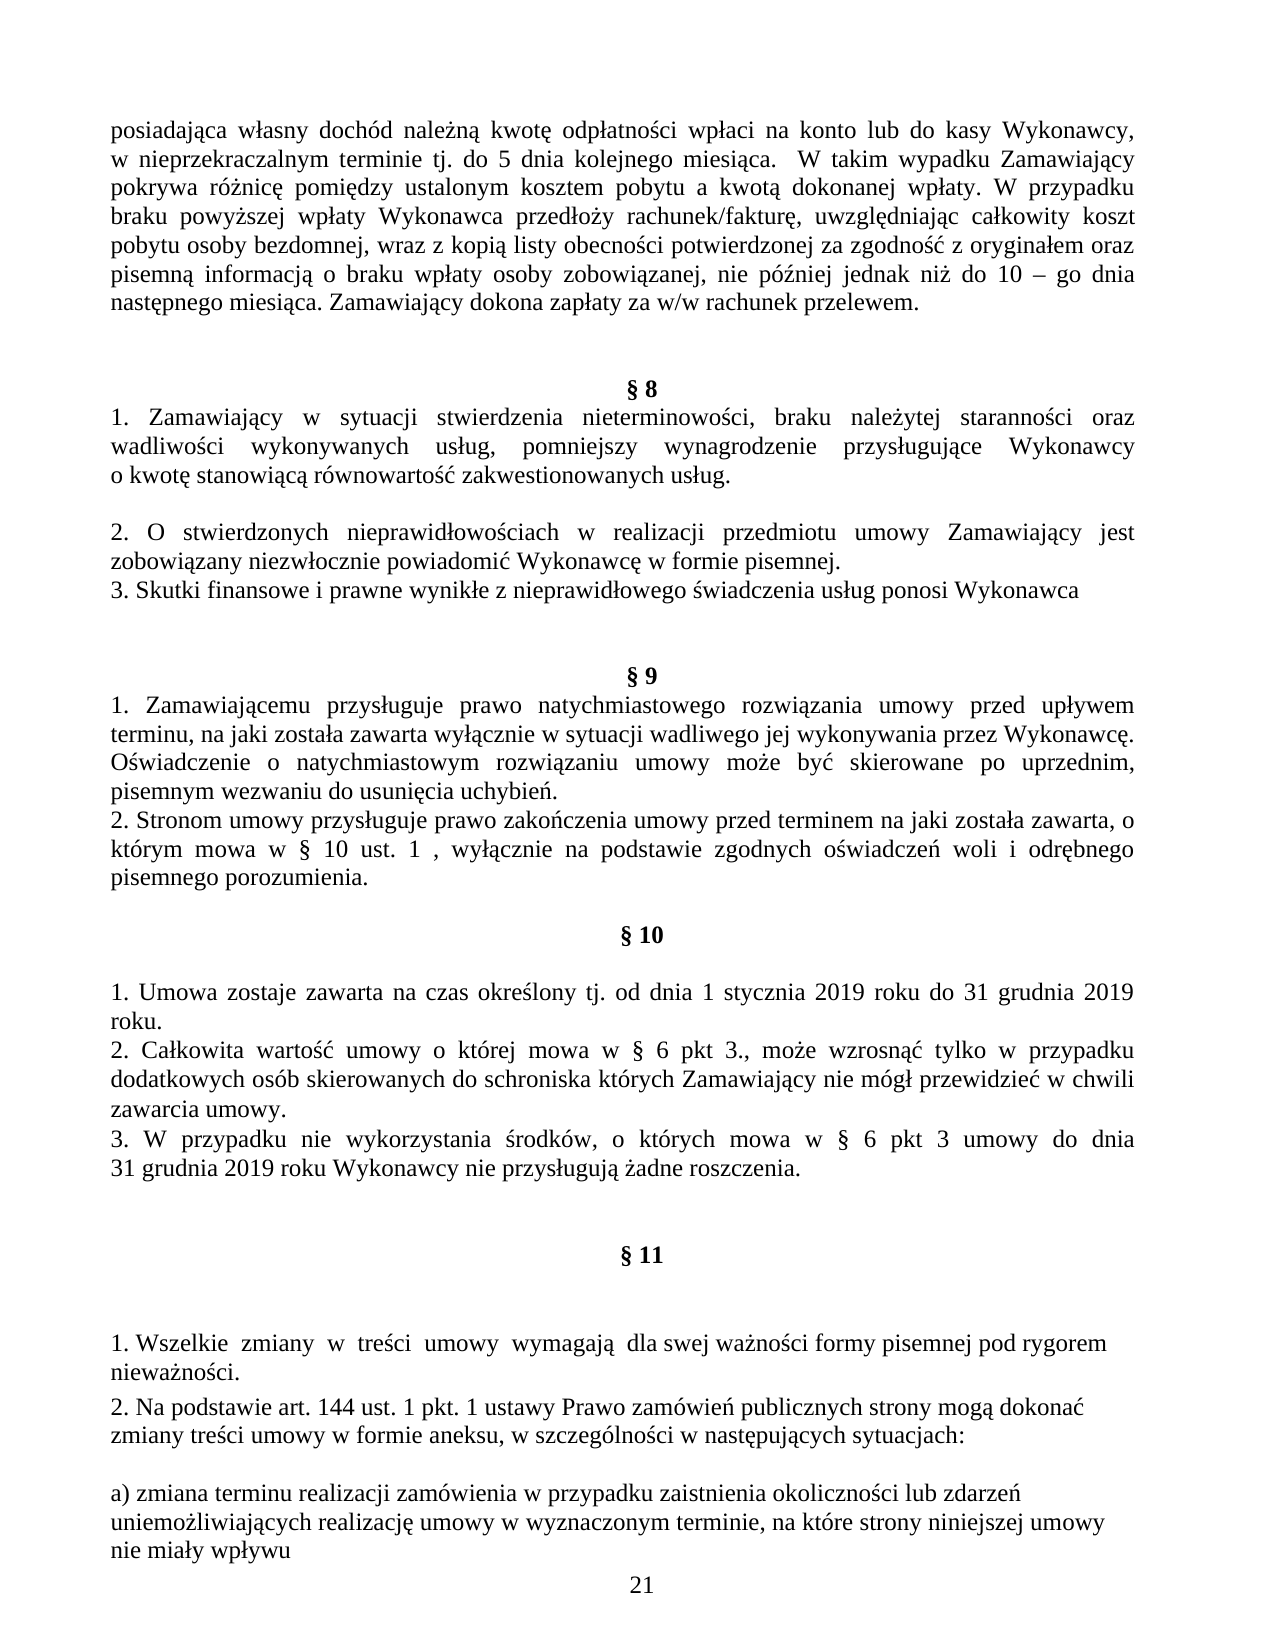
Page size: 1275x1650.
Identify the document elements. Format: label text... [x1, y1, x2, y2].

list 1. Wszelkie zmiany w treści umowy wymagają dla swej ważności formy pisemnej pod rygorem nieważności. [110, 1328, 1135, 1386]
list 2. Na podstawie art. 144 ust. 1 pkt. 1 ustawy Prawo zamówień publicznych strony mogą dokonać zmiany treści umowy w formie aneksu, w szczególności w następujących sytuacjach: a) zmiana terminu realizacji zamówienia w przypadku zaistnienia okoliczności lub zdarzeń uniemożliwiających realizację umowy w wyznaczonym terminie, na które strony niniejszej umowy nie miały wpływu [110, 1392, 1135, 1564]
list 1. Zamawiającemu przysługuje prawo natychmiastowego rozwiązania umowy przed upływem terminu, na jaki została zawarta wyłącznie w sytuacji wadliwego jej wykonywania przez Wykonawcę. Oświadczenie o natychmiastowym rozwiązaniu umowy może być skierowane po uprzednim, pisemnym wezwaniu do usunięcia uchybień. [110, 690, 1136, 805]
text posiadająca własny dochód należną kwotę odpłatności wpłaci na konto lub do kasy Wykonawcy, w nieprzekraczalnym terminie tj. do 5 dnia kolejnego miesiąca. W takim wypadku Zamawiający pokrywa różnicę pomiędzy ustalonym kosztem pobytu a kwotą dokonanej wpłaty. W przypadku braku powyższej wpłaty Wykonawca przedłoży rachunek/fakturę, uwzględniając całkowity koszt pobytu osoby bezdomnej, wraz z kopią listy obecności potwierdzonej za zgodność z oryginałem oraz pisemną informacją o braku wpłaty osoby zobowiązanej, nie później jednak niż do 10 – go dnia następnego miesiąca. Zamawiający dokona zapłaty za w/w rachunek przelewem. [110, 115, 1136, 316]
text 3. W przypadku nie wykorzystania środków, o których mowa w § 6 pkt 3 umowy do dnia 31 grudnia 2019 roku Wykonawcy nie przysługują żadne roszczenia. [110, 1124, 1136, 1181]
text § 10 [147, 920, 1136, 949]
list 3. Skutki finansowe i prawne wynikłe z nieprawidłowego świadczenia usług ponosi Wykonawca [110, 575, 1136, 604]
text 1. Umowa zostaje zawarta na czas określony tj. od dnia 1 stycznia 2019 roku do 31 grudnia 2019 roku. [110, 977, 1136, 1035]
text § 9 [147, 661, 1136, 690]
text 2. Całkowita wartość umowy o której mowa w § 6 pkt 3., może wzrosnąć tylko w przypadku dodatkowych osób skierowanych do schroniska których Zamawiający nie mógł przewidzieć w chwili zawarcia umowy. [110, 1035, 1136, 1123]
list 2. O stwierdzonych nieprawidłowościach w realizacji przedmiotu umowy Zamawiający jest zobowiązany niezwłocznie powiadomić Wykonawcę w formie pisemnej. [110, 517, 1136, 575]
list 1. Zamawiający w sytuacji stwierdzenia nieterminowości, braku należytej staranności oraz wadliwości wykonywanych usług, pomniejszy wynagrodzenie przysługujące Wykonawcy o kwotę stanowiącą równowartość zakwestionowanych usług. [110, 402, 1136, 489]
list 2. Stronom umowy przysługuje prawo zakończenia umowy przed terminem na jaki została zawarta, o którym mowa w § 10 ust. 1 , wyłącznie na podstawie zgodnych oświadczeń woli i odrębnego pisemnego porozumienia. [110, 805, 1136, 891]
text § 11 [147, 1240, 1136, 1269]
text § 8 [147, 374, 1136, 402]
